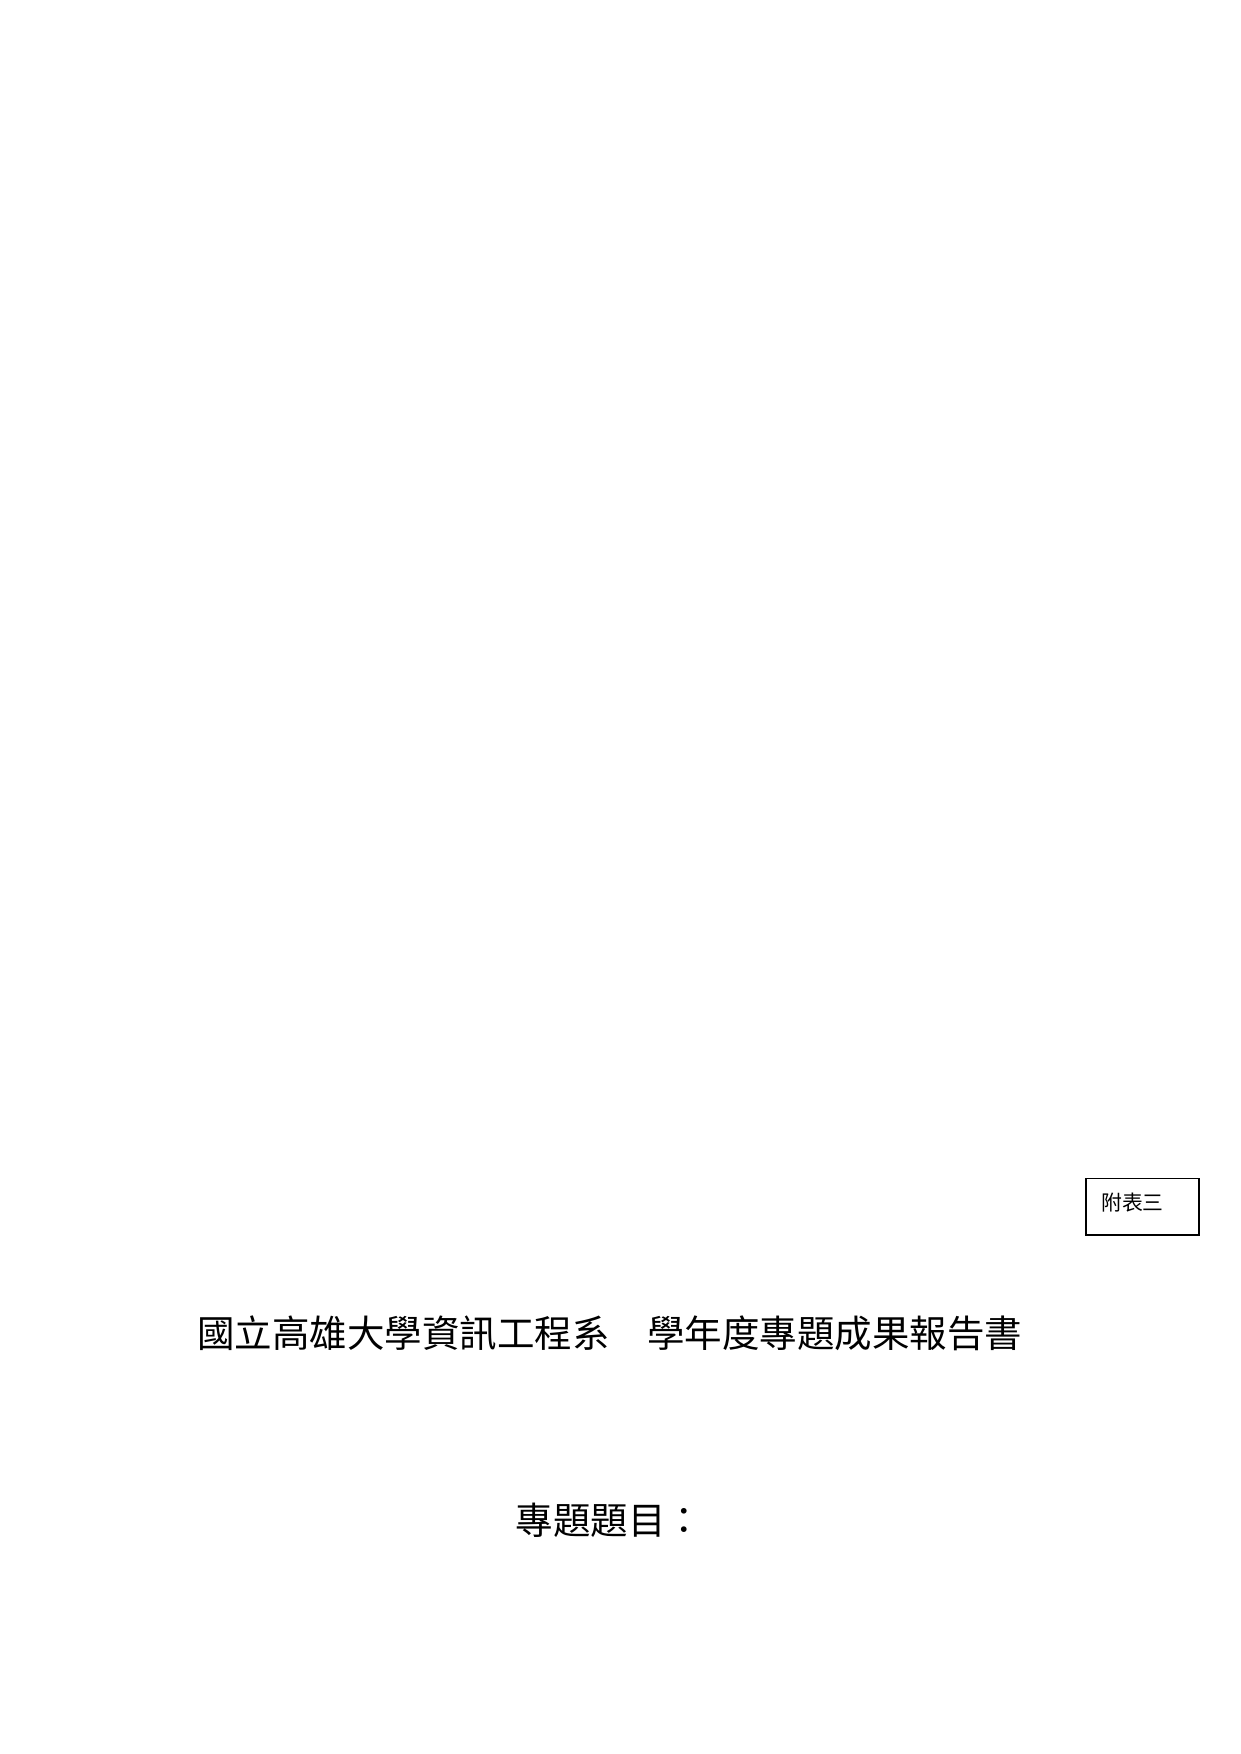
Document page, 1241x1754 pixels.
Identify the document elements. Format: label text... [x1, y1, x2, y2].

text 專題題目： [150, 1477, 1069, 1539]
text 國立高雄大學資訊工程系 學年度專題成果報告書 [150, 1289, 1069, 1352]
